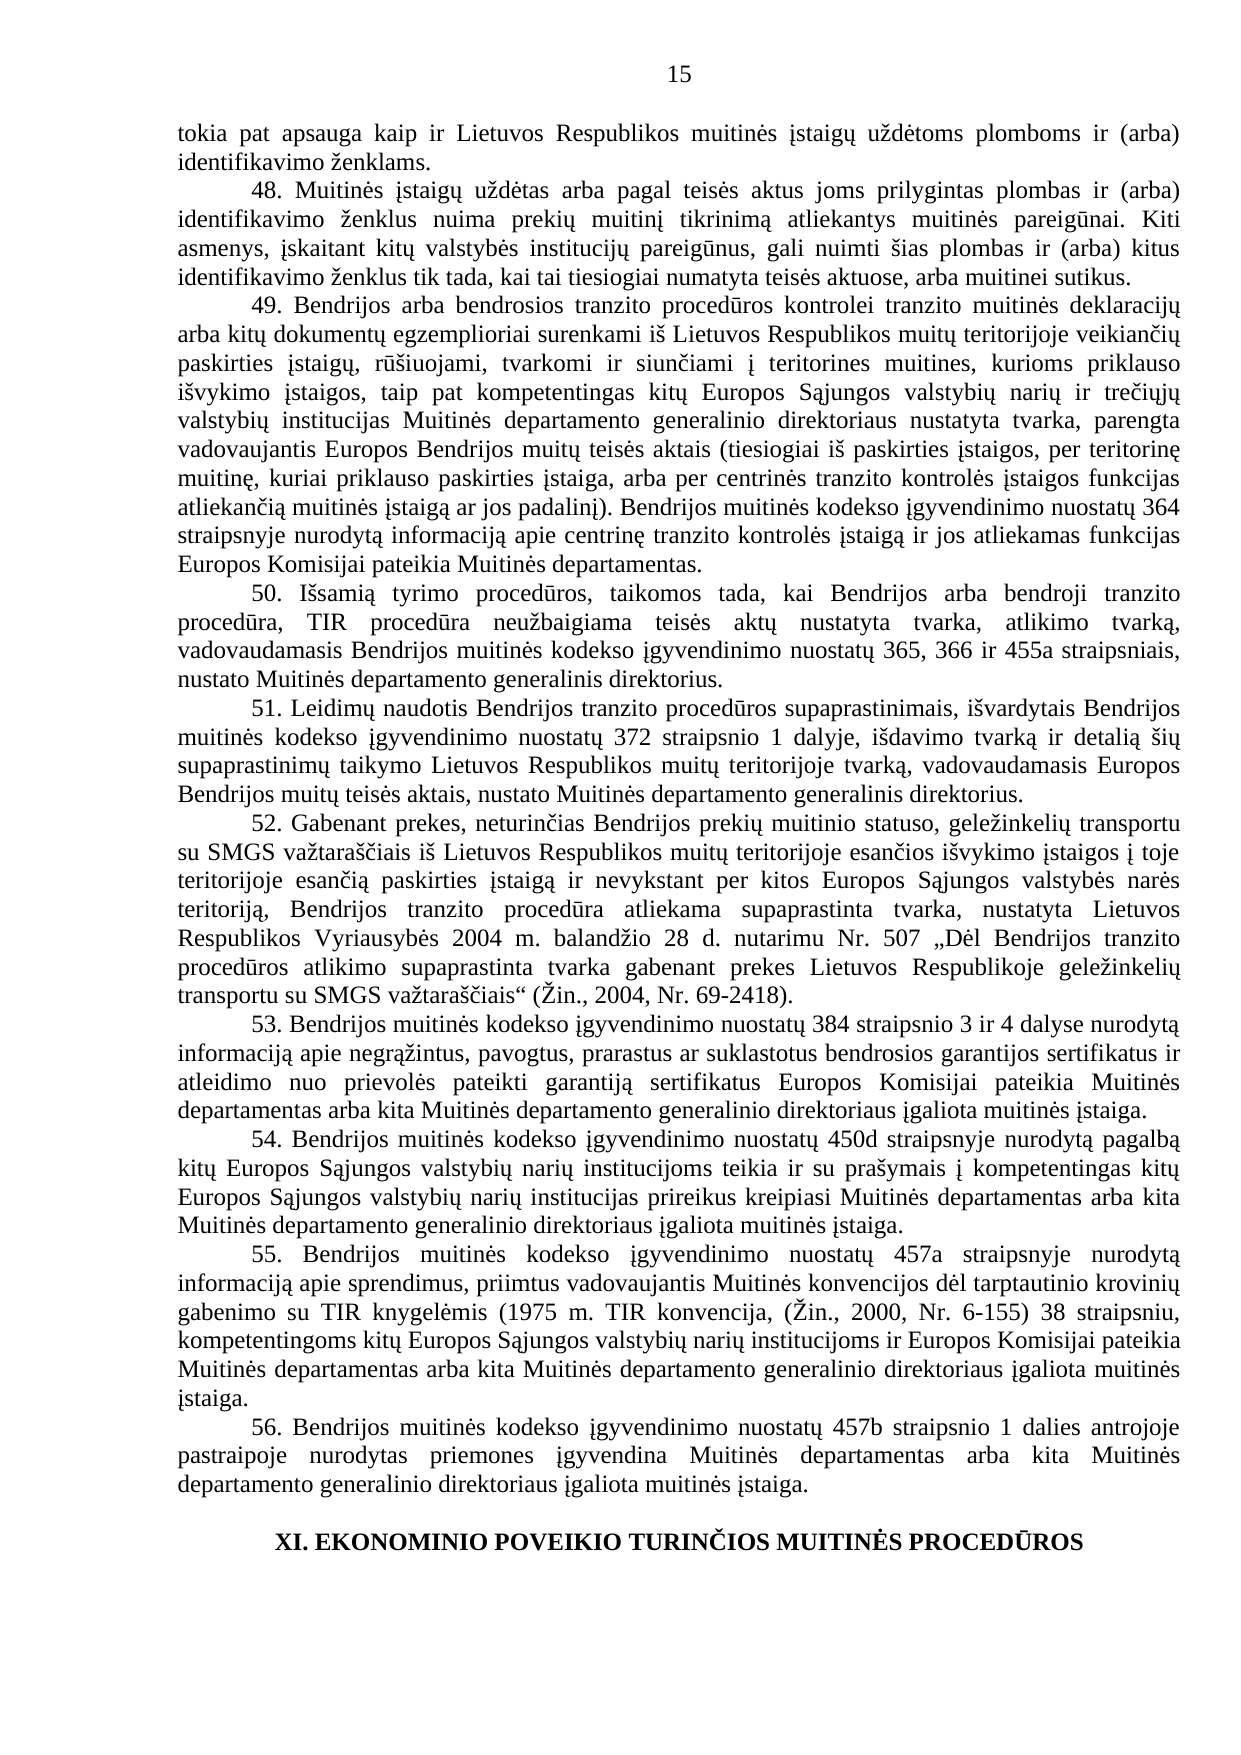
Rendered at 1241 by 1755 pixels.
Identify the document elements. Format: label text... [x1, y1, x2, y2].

text 53. Bendrijos muitinės kodekso įgyvendinimo nuostatų 384 straipsnio 3 ir 4 dalyse nurodytą informaciją apie negrąžintus, pavogtus, prarastus ar suklastotus bendrosios garantijos sertifikatus ir atleidimo nuo prievolės pateikti garantiją sertifikatus Europos Komisijai pateikia Muitinės departamentas arba kita Muitinės departamento generalinio direktoriaus įgaliota muitinės įstaiga. [177, 1009, 1181, 1124]
text tokia pat apsauga kaip ir Lietuvos Respublikos muitinės įstaigų uždėtoms plomboms ir (arba) identifikavimo ženklams. [177, 118, 1181, 176]
text 49. Bendrijos arba bendrosios tranzito procedūros kontrolei tranzito muitinės deklaracijų arba kitų dokumentų egzemplioriai surenkami iš Lietuvos Respublikos muitų teritorijoje veikiančių paskirties įstaigų, rūšiuojami, tvarkomi ir siunčiami į teritorines muitines, kurioms priklauso išvykimo įstaigos, taip pat kompetentingas kitų Europos Sąjungos valstybių narių ir trečiųjų valstybių institucijas Muitinės departamento generalinio direktoriaus nustatyta tvarka, parengta vadovaujantis Europos Bendrijos muitų teisės aktais (tiesiogiai iš paskirties įstaigos, per teritorinę muitinę, kuriai priklauso paskirties įstaiga, arba per centrinės tranzito kontrolės įstaigos funkcijas atliekančią muitinės įstaigą ar jos padalinį). Bendrijos muitinės kodekso įgyvendinimo nuostatų 364 straipsnyje nurodytą informaciją apie centrinę tranzito kontrolės įstaigą ir jos atliekamas funkcijas Europos Komisijai pateikia Muitinės departamentas. [177, 291, 1181, 578]
text XI. EKONOMINIO POVEIKIO TURINČIOS MUITINĖS PROCEDŪROS [177, 1527, 1181, 1556]
text 51. Leidimų naudotis Bendrijos tranzito procedūros supaprastinimais, išvardytais Bendrijos muitinės kodekso įgyvendinimo nuostatų 372 straipsnio 1 dalyje, išdavimo tvarką ir detalią šių supaprastinimų taikymo Lietuvos Respublikos muitų teritorijoje tvarką, vadovaudamasis Europos Bendrijos muitų teisės aktais, nustato Muitinės departamento generalinis direktorius. [177, 693, 1181, 808]
text 54. Bendrijos muitinės kodekso įgyvendinimo nuostatų 450d straipsnyje nurodytą pagalbą kitų Europos Sąjungos valstybių narių institucijoms teikia ir su prašymais į kompetentingas kitų Europos Sąjungos valstybių narių institucijas prireikus kreipiasi Muitinės departamentas arba kita Muitinės departamento generalinio direktoriaus įgaliota muitinės įstaiga. [177, 1124, 1181, 1239]
text 56. Bendrijos muitinės kodekso įgyvendinimo nuostatų 457b straipsnio 1 dalies antrojoje pastraipoje nurodytas priemones įgyvendina Muitinės departamentas arba kita Muitinės departamento generalinio direktoriaus įgaliota muitinės įstaiga. [177, 1412, 1181, 1498]
text 52. Gabenant prekes, neturinčias Bendrijos prekių muitinio statuso, geležinkelių transportu su SMGS važtaraščiais iš Lietuvos Respublikos muitų teritorijoje esančios išvykimo įstaigos į toje teritorijoje esančią paskirties įstaigą ir nevykstant per kitos Europos Sąjungos valstybės narės teritoriją, Bendrijos tranzito procedūra atliekama supaprastinta tvarka, nustatyta Lietuvos Respublikos Vyriausybės 2004 m. balandžio 28 d. nutarimu Nr. 507 „Dėl Bendrijos tranzito procedūros atlikimo supaprastinta tvarka gabenant prekes Lietuvos Respublikoje geležinkelių transportu su SMGS važtaraščiais“ (Žin., 2004, Nr. 69-2418). [177, 808, 1181, 1009]
text 50. Išsamią tyrimo procedūros, taikomos tada, kai Bendrijos arba bendroji tranzito procedūra, TIR procedūra neužbaigiama teisės aktų nustatyta tvarka, atlikimo tvarką, vadovaudamasis Bendrijos muitinės kodekso įgyvendinimo nuostatų 365, 366 ir 455a straipsniais, nustato Muitinės departamento generalinis direktorius. [177, 578, 1181, 693]
text 55. Bendrijos muitinės kodekso įgyvendinimo nuostatų 457a straipsnyje nurodytą informaciją apie sprendimus, priimtus vadovaujantis Muitinės konvencijos dėl tarptautinio krovinių gabenimo su TIR knygelėmis (1975 m. TIR konvencija, (Žin., 2000, Nr. 6-155) 38 straipsniu, kompetentingoms kitų Europos Sąjungos valstybių narių institucijoms ir Europos Komisijai pateikia Muitinės departamentas arba kita Muitinės departamento generalinio direktoriaus įgaliota muitinės įstaiga. [177, 1239, 1181, 1412]
text 48. Muitinės įstaigų uždėtas arba pagal teisės aktus joms prilygintas plombas ir (arba) identifikavimo ženklus nuima prekių muitinį tikrinimą atliekantys muitinės pareigūnai. Kiti asmenys, įskaitant kitų valstybės institucijų pareigūnus, gali nuimti šias plombas ir (arba) kitus identifikavimo ženklus tik tada, kai tai tiesiogiai numatyta teisės aktuose, arba muitinei sutikus. [177, 176, 1181, 291]
